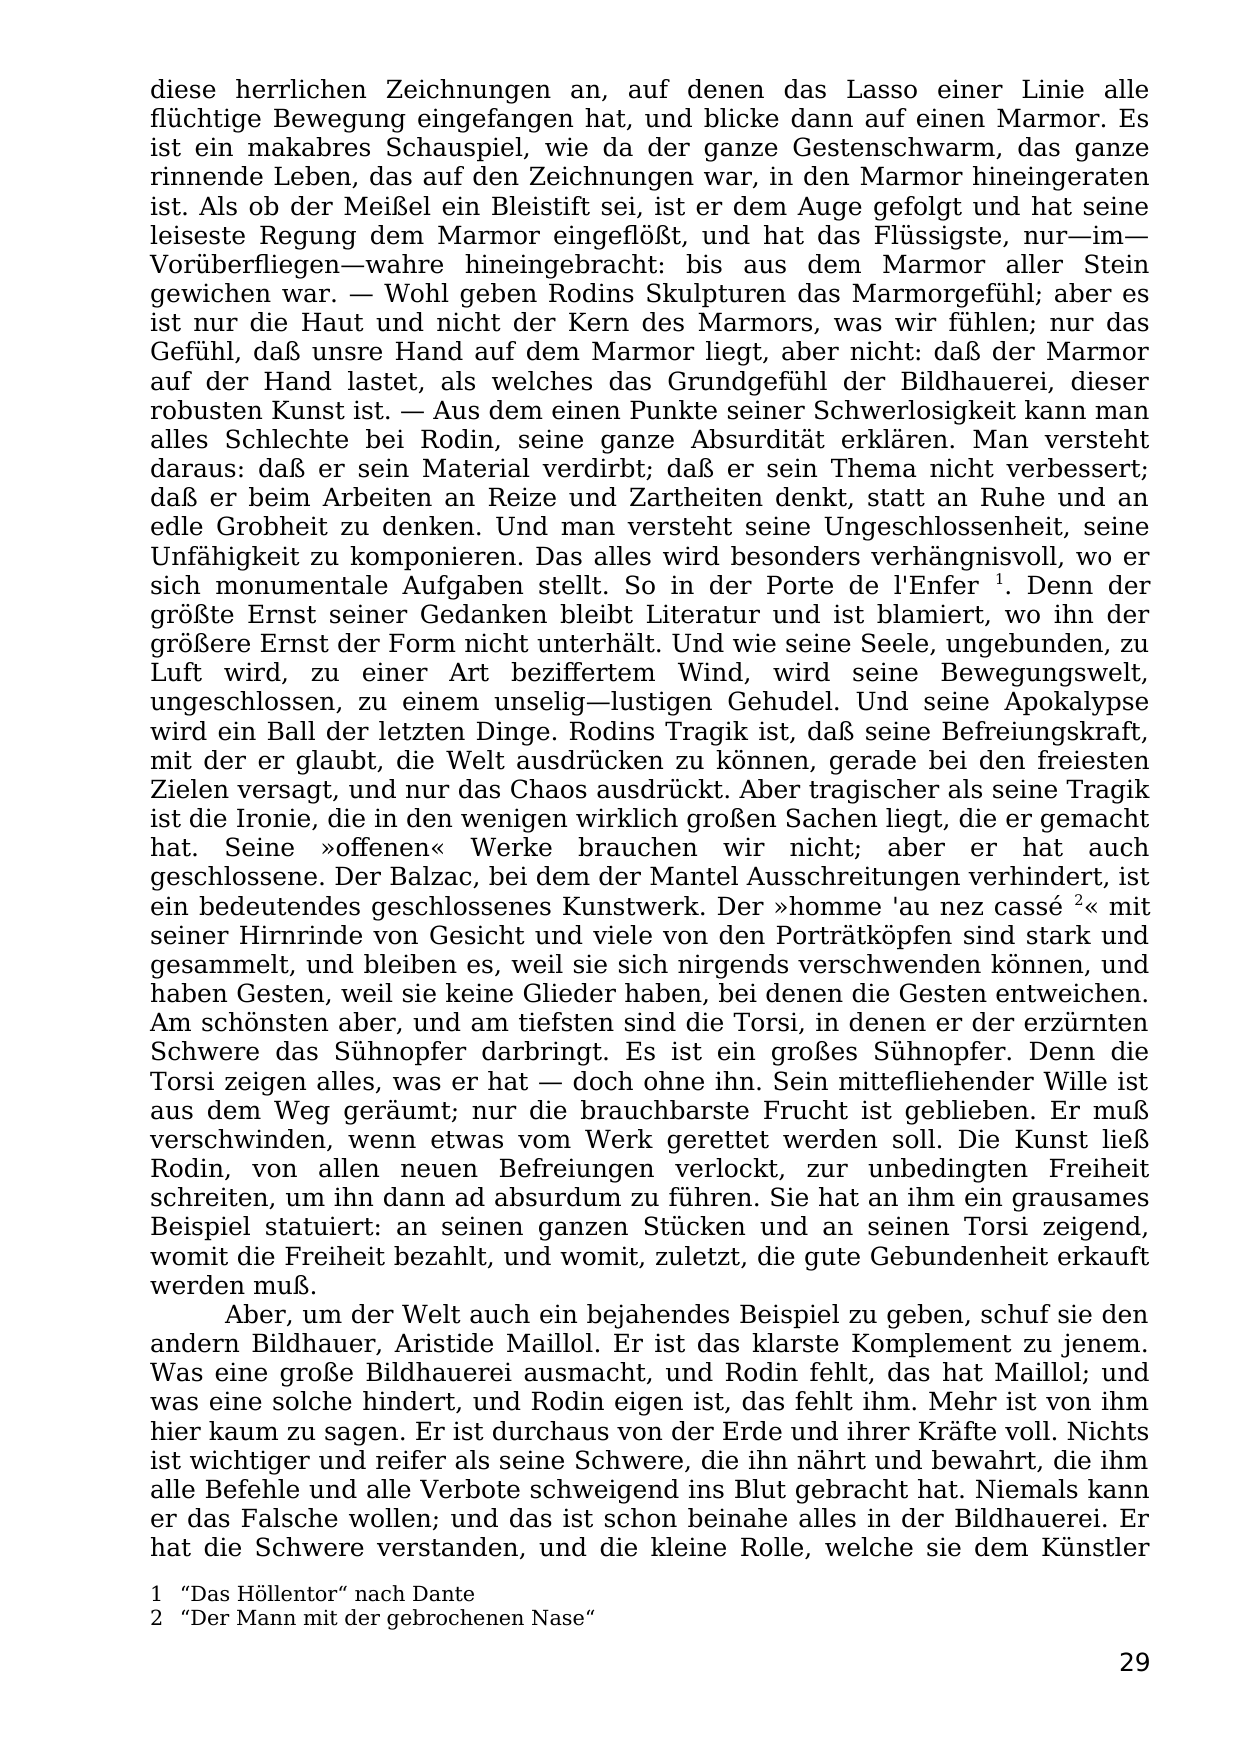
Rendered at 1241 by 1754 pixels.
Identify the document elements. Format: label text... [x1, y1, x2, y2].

text diese herrlichen Zeichnungen an, auf denen das Lasso einer Linie alle flüchtige Bewegung eingefangen hat, und blicke dann auf einen Marmor. Es ist ein makabres Schauspiel, wie da der ganze Gestenschwarm, das ganze rinnende Leben, das auf den Zeichnungen war, in den Marmor hineingeraten ist. Als ob der Meißel ein Bleistift sei, ist er dem Auge gefolgt und hat seine leiseste Regung dem Marmor eingeflößt, und hat das Flüssigste, nur—im—Vorüberfliegen—wahre hineingebracht: bis aus dem Marmor aller Stein gewichen war. — Wohl geben Rodins Skulpturen das Marmorgefühl; aber es ist nur die Haut und nicht der Kern des Marmors, was wir fühlen; nur das Gefühl, daß unsre Hand auf dem Marmor liegt, aber nicht: daß der Marmor auf der Hand lastet, als welches das Grundgefühl der Bildhauerei, dieser robusten Kunst ist. — Aus dem einen Punkte seiner Schwerlosigkeit kann man alles Schlechte bei Rodin, seine ganze Absurdität erklären. Man versteht daraus: daß er sein Material verdirbt; daß er sein Thema nicht verbessert; daß er beim Arbeiten an Reize und Zartheiten denkt, statt an Ruhe und an edle Grobheit zu denken. Und man versteht seine Ungeschlossenheit, seine Unfähigkeit zu komponieren. Das alles wird besonders verhängnisvoll, wo er sich monumentale Aufgaben stellt. So in der Porte de l'Enfer . Denn der größte Ernst seiner Gedanken bleibt Literatur und ist blamiert, wo ihn der größere Ernst der Form nicht unterhält. Und wie seine Seele, ungebunden, zu Luft wird, zu einer Art beziffertem Wind, wird seine Bewegungswelt, ungeschlossen, zu einem unselig—lustigen Gehudel. Und seine Apokalypse wird ein Ball der letzten Dinge. Rodins Tragik ist, daß seine Befreiungskraft, mit der er glaubt, die Welt ausdrücken zu können, gerade bei den freiesten Zielen versagt, und nur das Chaos ausdrückt. Aber tragischer als seine Tragik ist die Ironie, die in den wenigen wirklich großen Sachen liegt, die er gemacht hat. Seine »offenen« Werke brauchen wir nicht; aber er hat auch geschlossene. Der Balzac, bei dem der Mantel Ausschreitungen verhindert, ist ein bedeutendes geschlossenes Kunstwerk. Der »homme 'au nez cassé « mit seiner Hirnrinde von Gesicht und viele von den Porträtköpfen sind stark und gesammelt, und bleiben es, weil sie sich nirgends verschwenden können, und haben Gesten, weil sie keine Glieder haben, bei denen die Gesten entweichen. Am schönsten aber, und am tiefsten sind die Torsi, in denen er der erzürnten Schwere das Sühnopfer darbringt. Es ist ein großes Sühnopfer. Denn die Torsi zeigen alles, was er hat — doch ohne ihn. Sein mittefliehender Wille ist aus dem Weg geräumt; nur die brauchbarste Frucht ist geblieben. Er muß verschwinden, wenn etwas vom Werk gerettet werden soll. Die Kunst ließ Rodin, von allen neuen Befreiungen verlockt, zur unbedingten Freiheit schreiten, um ihn dann ad absurdum zu führen. Sie hat an ihm ein grausames Beispiel statuiert: an seinen ganzen Stücken und an seinen Torsi zeigend, womit die Freiheit bezahlt, und womit, zuletzt, die gute Gebundenheit erkauft werden muß. [150, 75, 1151, 1300]
text “Das Höllentor“ nach Dante [150, 1582, 1151, 1606]
text “Der Mann mit der gebrochenen Nase“ [150, 1606, 1151, 1631]
text Aber, um der Welt auch ein bejahendes Beispiel zu geben, schuf sie den andern Bildhauer, Aristide Maillol. Er ist das klarste Komplement zu jenem. Was eine große Bildhauerei ausmacht, und Rodin fehlt, das hat Maillol; und was eine solche hindert, und Rodin eigen ist, das fehlt ihm. Mehr ist von ihm hier kaum zu sagen. Er ist durchaus von der Erde und ihrer Kräfte voll. Nichts ist wichtiger und reifer als seine Schwere, die ihn nährt und bewahrt, die ihm alle Befehle und alle Verbote schweigend ins Blut gebracht hat. Niemals kann er das Falsche wollen; und das ist schon beinahe alles in der Bildhauerei. Er hat die Schwere verstanden, und die kleine Rolle, welche sie dem Künstler [150, 1300, 1151, 1562]
